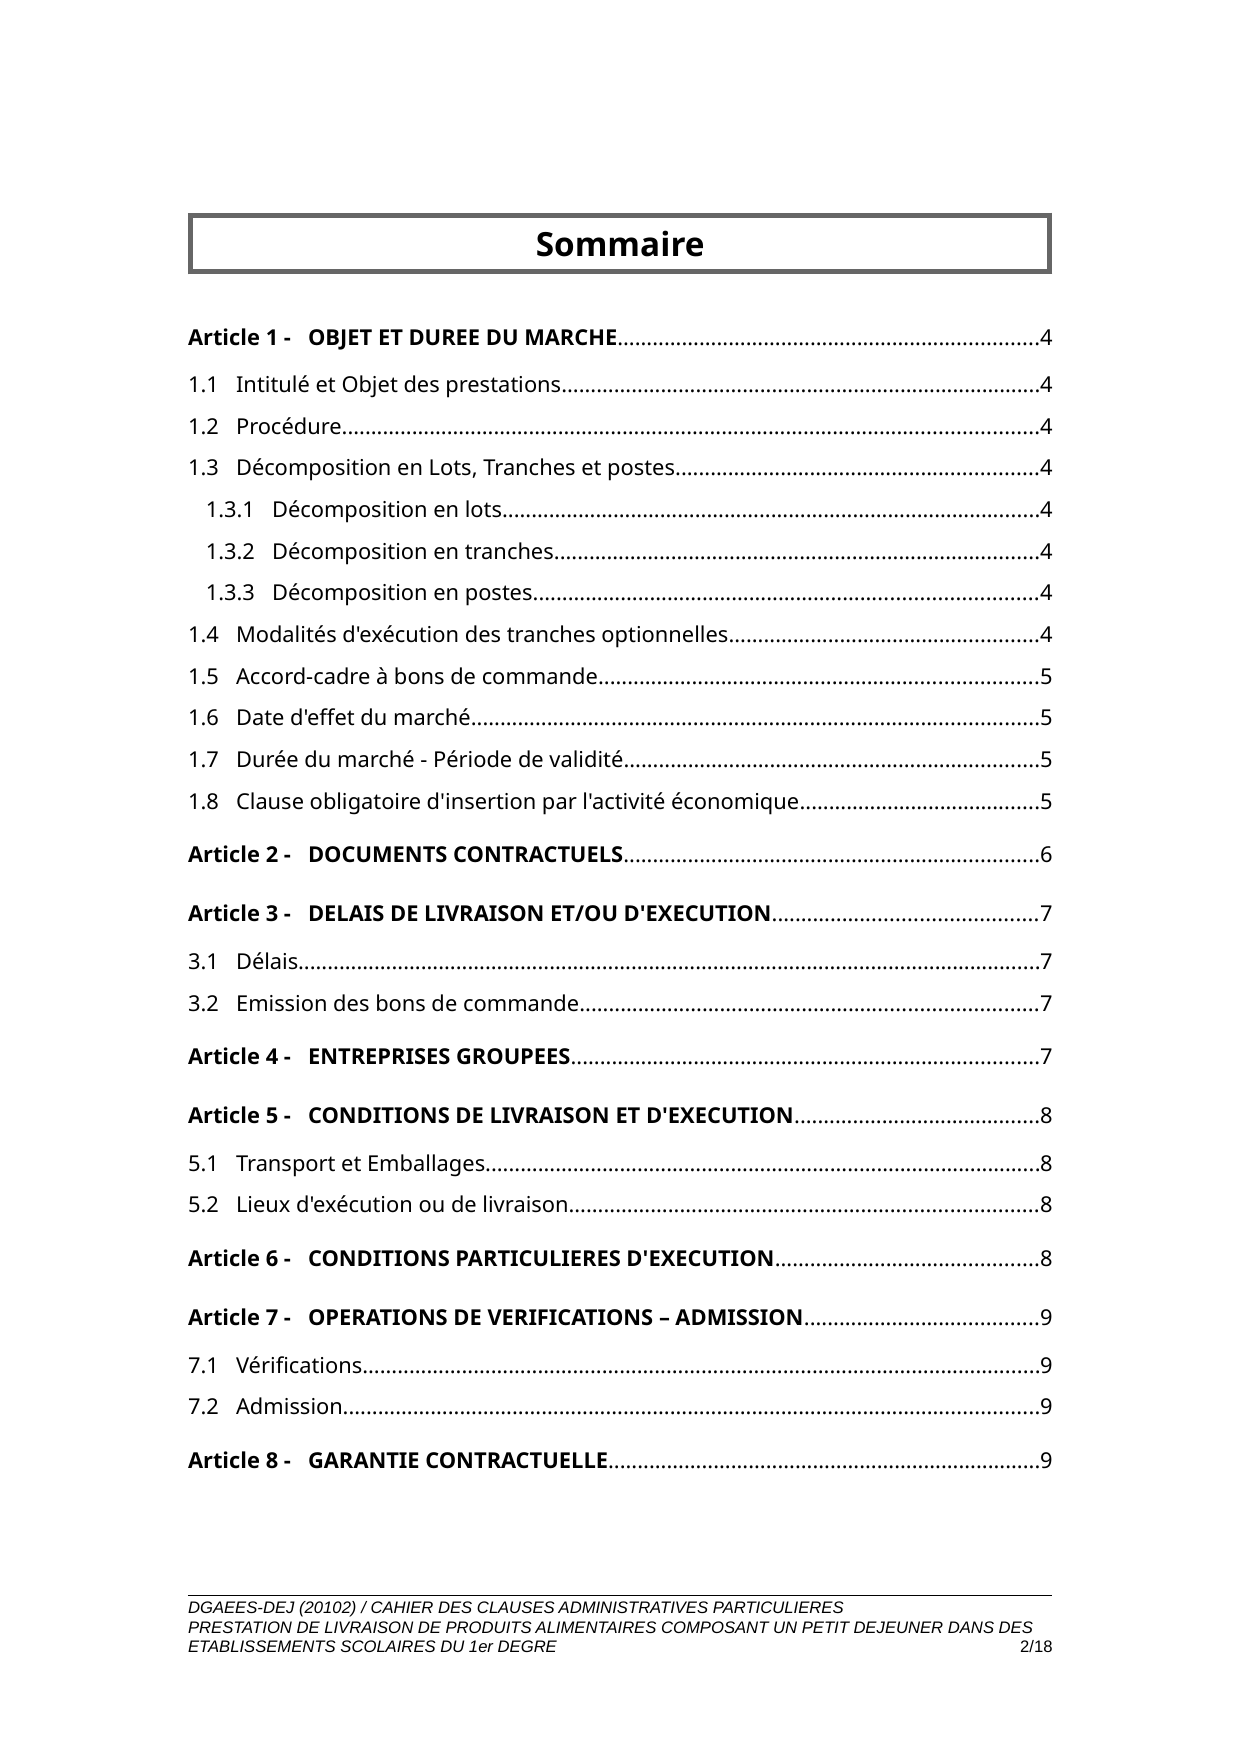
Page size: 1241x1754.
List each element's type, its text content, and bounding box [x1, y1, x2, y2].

text 1.8 Clause obligatoire d'insertion par l'activité économique 5 [188, 786, 1052, 816]
text 7.2 Admission 9 [188, 1391, 1052, 1421]
text 1.7 Durée du marché - Période de validité 5 [188, 744, 1052, 774]
text 5.2 Lieux d'exécution ou de livraison 8 [188, 1189, 1052, 1219]
subtitle Sommaire [193, 218, 1047, 269]
text 1.3.3 Décomposition en postes 4 [206, 577, 1052, 607]
text 1.3.2 Décomposition en tranches 4 [206, 536, 1052, 566]
text 1.2 Procédure 4 [188, 411, 1052, 441]
text 3.2 Emission des bons de commande 7 [188, 988, 1052, 1017]
text Article 6 - CONDITIONS PARTICULIERES D'EXECUTION 8 [188, 1243, 1052, 1273]
text Article 1 - OBJET ET DUREE DU MARCHE 4 [188, 322, 1052, 351]
text 5.1 Transport et Emballages 8 [188, 1148, 1052, 1178]
text Article 7 - OPERATIONS DE VERIFICATIONS – ADMISSION 9 [188, 1302, 1052, 1332]
text 1.4 Modalités d'exécution des tranches optionnelles 4 [188, 619, 1052, 649]
text Article 2 - DOCUMENTS CONTRACTUELS 6 [188, 839, 1052, 869]
text 1.3 Décomposition en Lots, Tranches et postes 4 [188, 452, 1052, 482]
text 1.6 Date d'effet du marché 5 [188, 702, 1052, 732]
text 1.3.1 Décomposition en lots 4 [206, 494, 1052, 524]
text Article 3 - DELAIS DE LIVRAISON ET/OU D'EXECUTION 7 [188, 898, 1052, 928]
text Article 5 - CONDITIONS DE LIVRAISON ET D'EXECUTION 8 [188, 1100, 1052, 1130]
text 3.1 Délais 7 [188, 946, 1052, 976]
text Article 8 - GARANTIE CONTRACTUELLE 9 [188, 1445, 1052, 1474]
text Article 4 - ENTREPRISES GROUPEES 7 [188, 1041, 1052, 1071]
text 1.5 Accord-cadre à bons de commande 5 [188, 661, 1052, 691]
text 1.1 Intitulé et Objet des prestations 4 [188, 369, 1052, 399]
text 7.1 Vérifications 9 [188, 1350, 1052, 1379]
